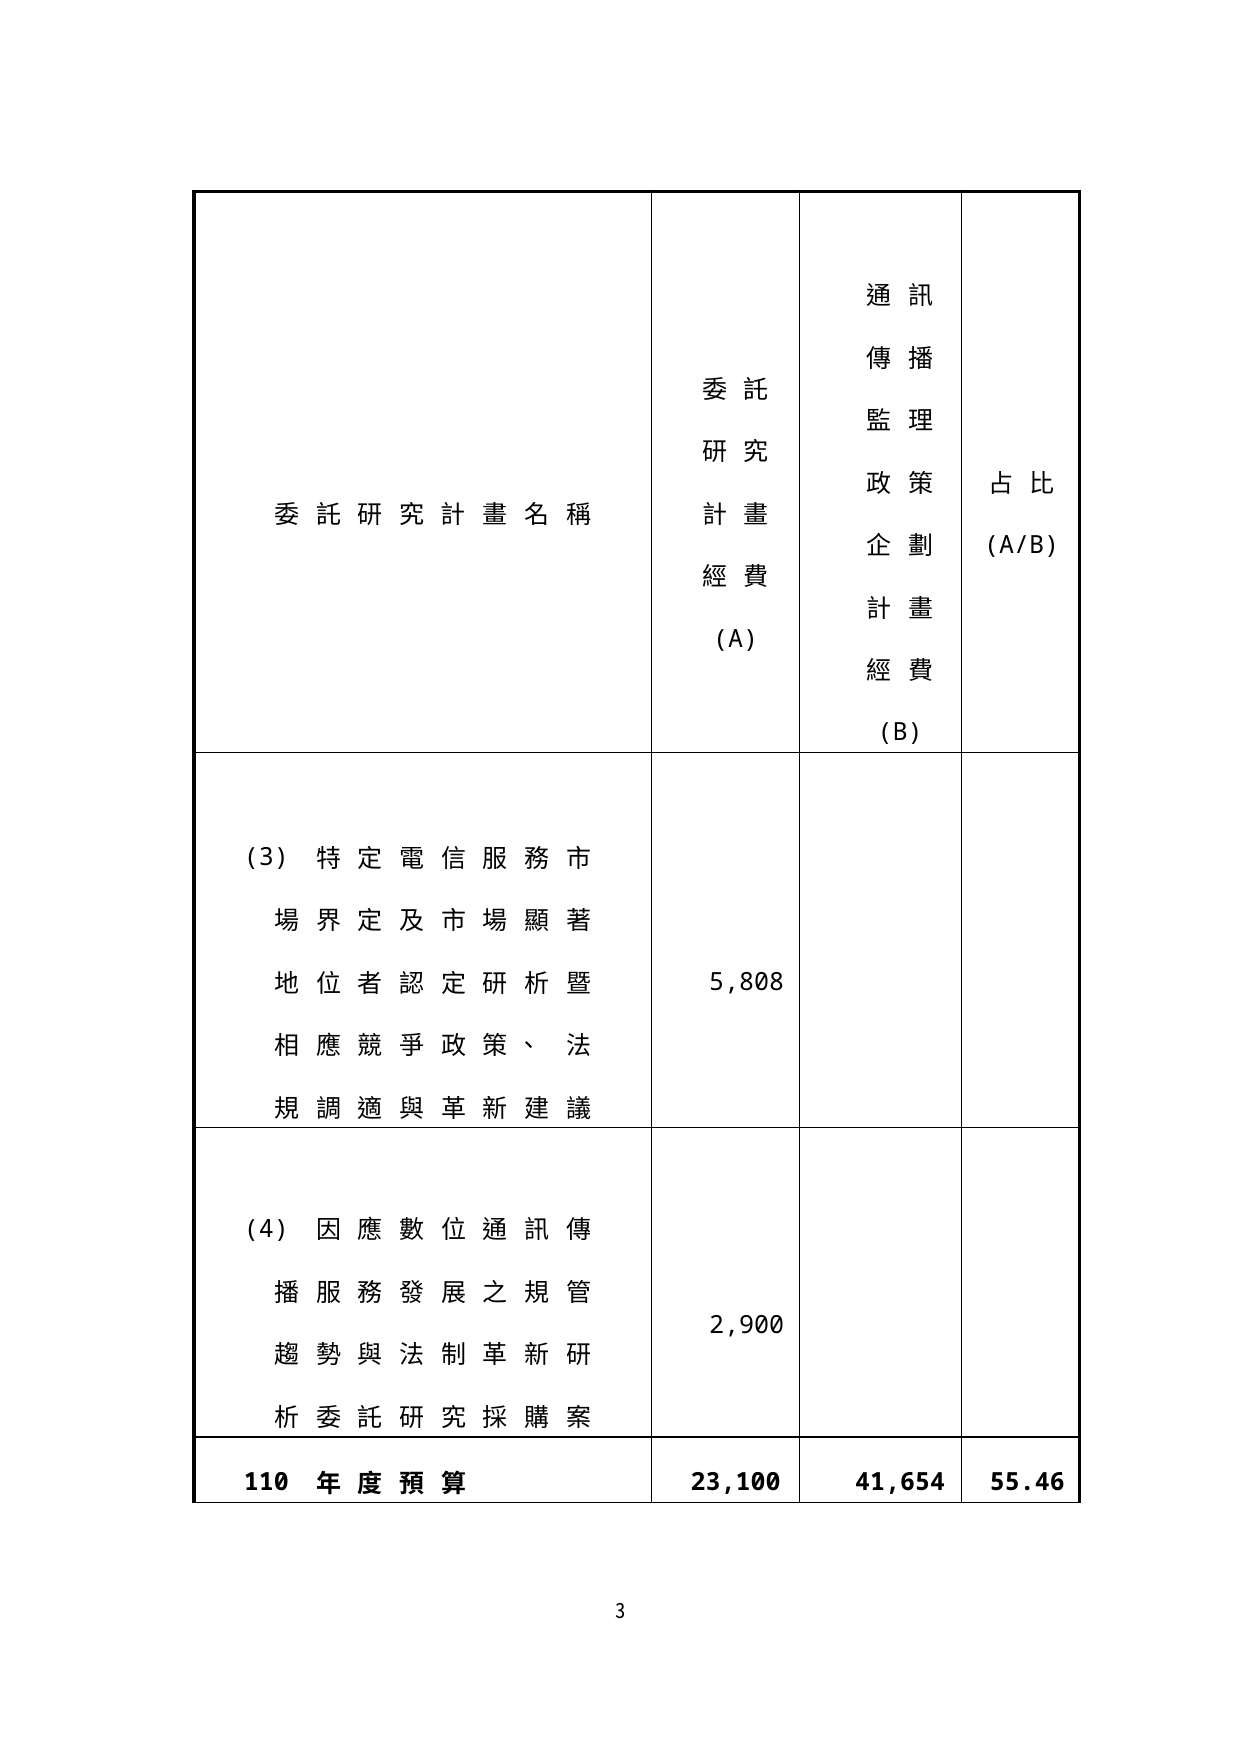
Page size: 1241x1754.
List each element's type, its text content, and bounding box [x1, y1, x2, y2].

table_cell 41,654 [800, 1438, 961, 1502]
table_cell 110年度預算 [196, 1438, 651, 1502]
table_cell (4)因應數位通訊傳播服務發展之規管趨勢與法制革新研析委託研究採購案 [196, 1128, 651, 1436]
table_header 委託研究計畫經費(A) [652, 193, 799, 752]
table_cell [962, 753, 1078, 1127]
table_header 通訊傳播監理政策企劃計畫經費(B) [800, 193, 961, 752]
table_header 委託研究計畫名稱 [196, 193, 651, 752]
table_header 占比(A/B) [962, 193, 1078, 752]
table_cell [800, 753, 961, 1127]
table_cell (3)特定電信服務市場界定及市場顯著地位者認定研析暨相應競爭政策、法規調適與革新建議 [196, 753, 651, 1127]
table_cell 55.46 [962, 1438, 1078, 1502]
table_cell 2,900 [652, 1128, 799, 1436]
table_cell 5,808 [652, 753, 799, 1127]
table_cell [800, 1128, 961, 1436]
table_cell 23,100 [652, 1438, 799, 1502]
table_cell [962, 1128, 1078, 1436]
